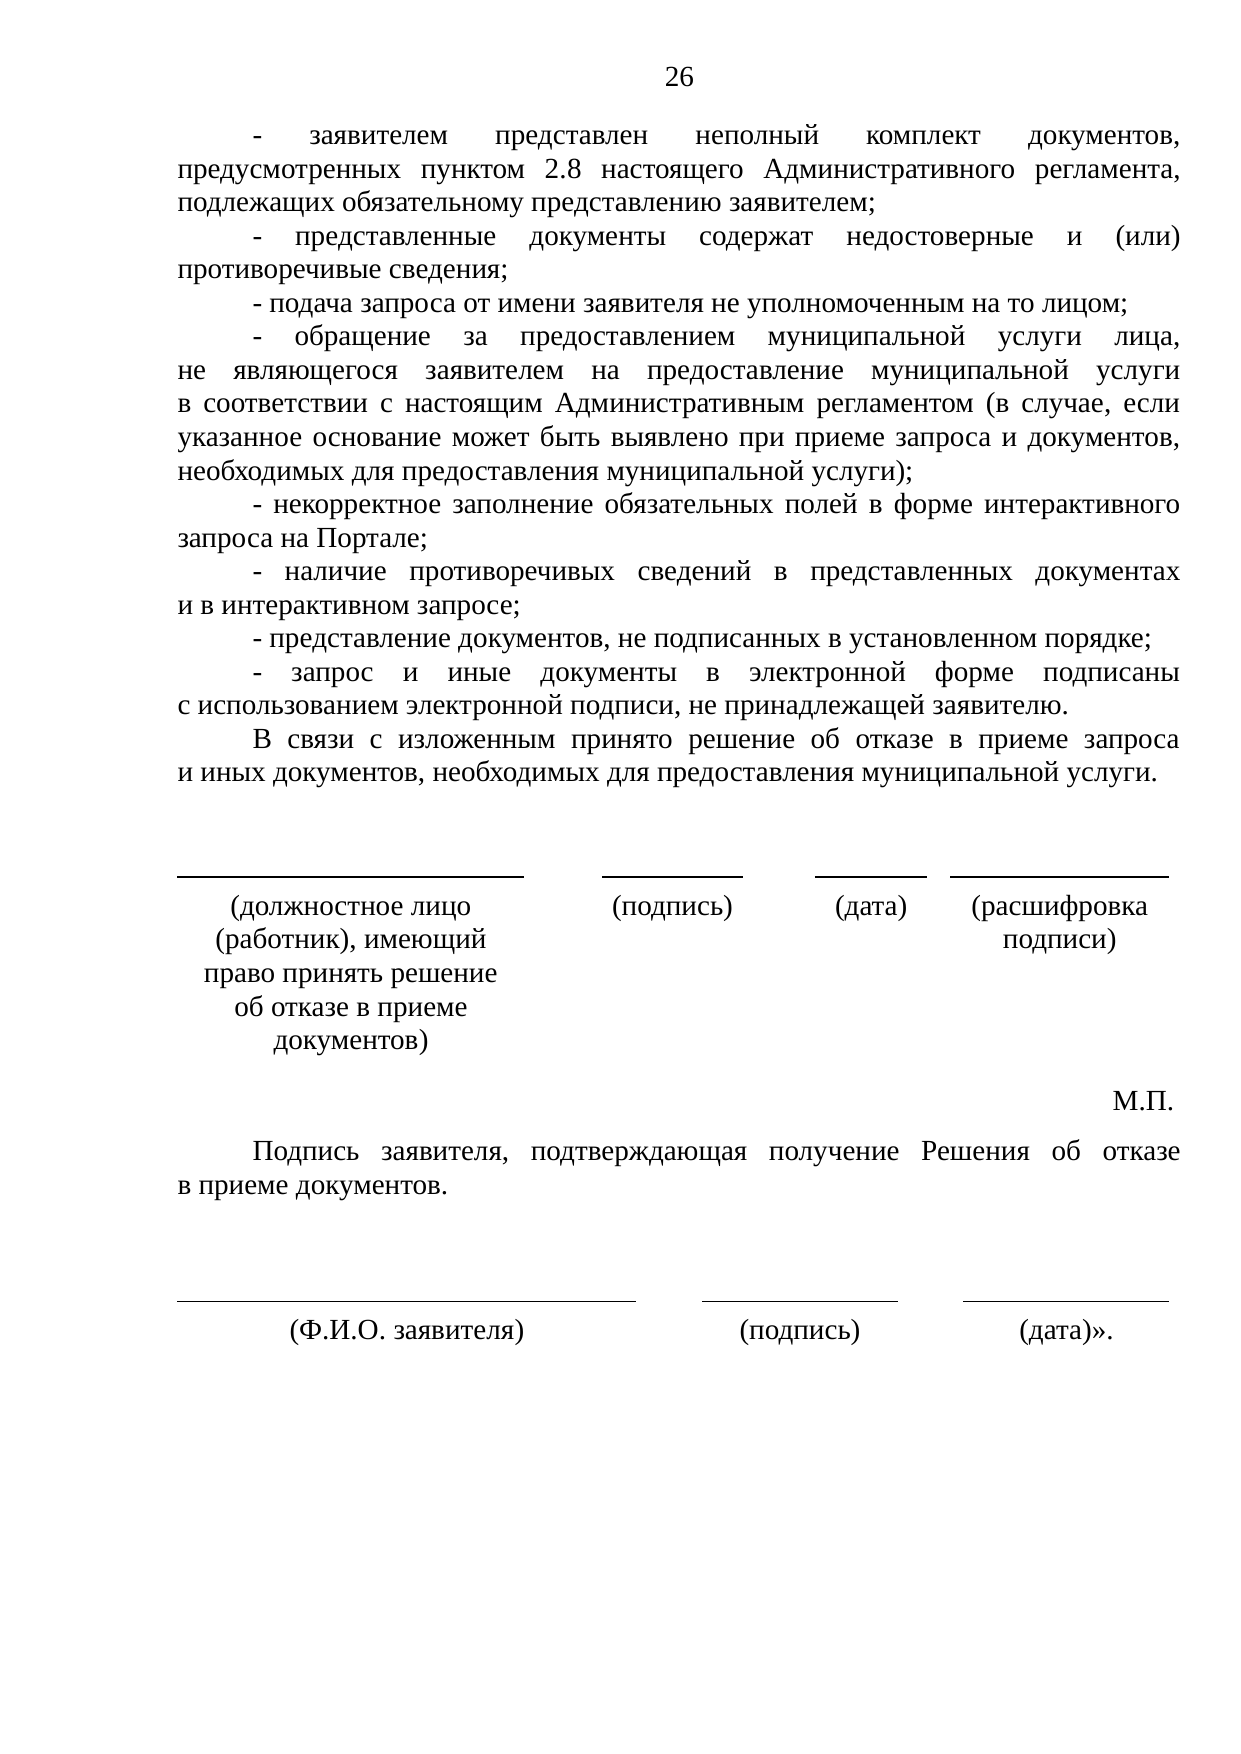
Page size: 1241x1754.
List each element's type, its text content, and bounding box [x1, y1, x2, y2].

table_cell [743, 876, 815, 1066]
table_header [815, 822, 927, 876]
table_header [177, 1251, 636, 1301]
table_cell (дата)». [963, 1302, 1169, 1356]
table_cell (Ф.И.О. заявителя) [177, 1302, 636, 1356]
table_header [602, 822, 742, 876]
text В связи с изложенным принято решение об отказе в приеме запроса и иных документов, необходимых для предоставления муниципальной услуги. [177, 721, 1181, 788]
table_header [524, 822, 602, 876]
table_header [898, 1251, 963, 1301]
table_cell (должностное лицо (работник), имеющий право принять решение об отказе в приеме документов) [177, 878, 524, 1066]
table_cell (подпись) [602, 878, 742, 1066]
text Подпись заявителя, подтверждающая получение Решения об отказе в приеме документов. [177, 1133, 1181, 1200]
text М.П. [177, 1083, 1181, 1117]
text - некорректное заполнение обязательных полей в форме интерактивного запроса на Портале; [177, 486, 1181, 553]
table_header [177, 822, 524, 876]
table_cell [524, 876, 602, 1066]
table_header [702, 1251, 897, 1301]
table_header [963, 1251, 1169, 1301]
text - представленные документы содержат недостоверные и (или) противоречивые сведения; [177, 218, 1181, 285]
table_cell [898, 1301, 963, 1356]
table_cell [927, 876, 950, 1066]
text - запрос и иные документы в электронной форме подписаны с использованием электронной подписи, не принадлежащей заявителю. [177, 654, 1181, 721]
text - обращение за предоставлением муниципальной услуги лица, не являющегося заявителем на предоставление муниципальной услуги в соответствии с настоящим Административным регламентом (в случае, если указанное основание может быть выявлено при приеме запроса и документов, необходимых для предоставления муниципальной услуги); [177, 318, 1181, 486]
table_header [927, 822, 950, 876]
text - подача запроса от имени заявителя не уполномоченным на то лицом; [177, 285, 1181, 318]
text - заявителем представлен неполный комплект документов, предусмотренных пунктом 2.8 настоящего Административного регламента, подлежащих обязательному представлению заявителем; [177, 117, 1181, 218]
table_cell [636, 1301, 702, 1356]
text - представление документов, не подписанных в установленном порядке; [177, 620, 1181, 654]
table_header [950, 822, 1169, 876]
table_cell (расшифровка подписи) [950, 878, 1169, 1066]
table_cell (дата) [815, 878, 927, 1066]
table_header [636, 1251, 702, 1301]
table_header [743, 822, 815, 876]
table_cell (подпись) [702, 1302, 897, 1356]
text - наличие противоречивых сведений в представленных документах и в интерактивном запросе; [177, 553, 1181, 620]
